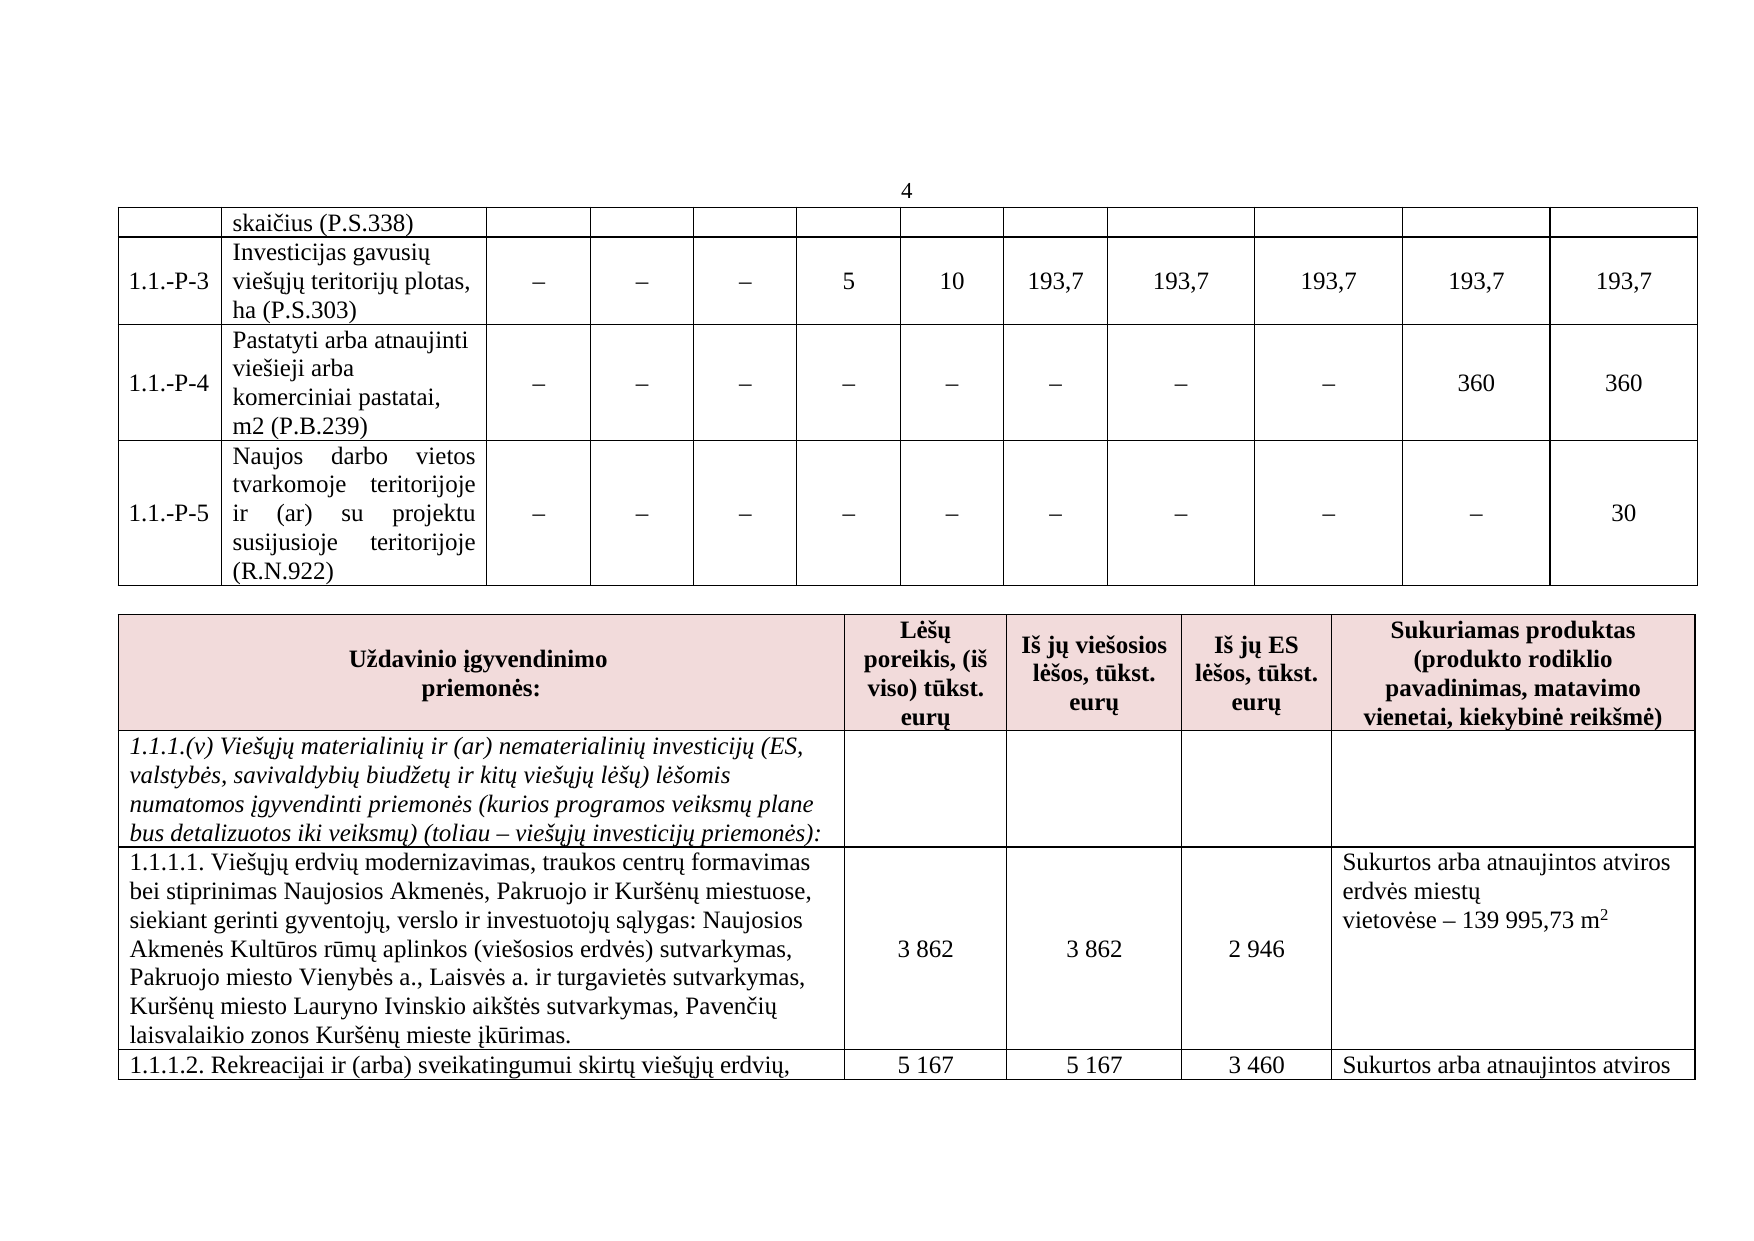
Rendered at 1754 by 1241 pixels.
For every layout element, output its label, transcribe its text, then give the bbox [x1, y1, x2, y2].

table_cell – [1108, 325, 1254, 440]
table_cell 5 167 [845, 1050, 1006, 1078]
table_cell [1007, 731, 1181, 846]
table_cell 5 167 [1007, 1050, 1181, 1078]
table_cell – [1255, 325, 1402, 440]
table_cell 360 [1551, 325, 1697, 440]
table_cell – [797, 325, 900, 440]
table_cell Naujos darbo vietos tvarkomoje teritorijoje ir (ar) su projektu susijusioje teritorijoje (R.N.922) [222, 441, 486, 584]
table_cell – [901, 325, 1003, 440]
table_cell – [1255, 441, 1402, 584]
table_cell – [1004, 441, 1107, 584]
table_cell [845, 731, 1006, 846]
table_cell 3 460 [1182, 1050, 1331, 1078]
table_cell – [1403, 441, 1549, 584]
table_cell – [694, 238, 796, 324]
table_cell – [1108, 441, 1254, 584]
table_header Iš jų viešosios lėšos, tūkst. eurų [1007, 615, 1181, 730]
table_cell [1403, 208, 1549, 236]
table_cell 5 [797, 238, 900, 324]
table_cell [1004, 208, 1107, 236]
table_header Uždavinio įgyvendinimo priemonės: [119, 615, 844, 730]
table_cell [591, 208, 693, 236]
table_cell [1332, 731, 1694, 846]
table_cell – [487, 441, 590, 584]
table_cell – [797, 441, 900, 584]
table_cell 193,7 [1255, 238, 1402, 324]
table_cell 3 862 [845, 848, 1006, 1049]
table_header Sukuriamas produktas (produkto rodiklio pavadinimas, matavimo vienetai, kiekybinė reikšmė) [1332, 615, 1694, 730]
table_cell 30 [1551, 441, 1697, 584]
table_cell – [901, 441, 1003, 584]
table_cell [1182, 731, 1331, 846]
table_cell 1.1.1.1. Viešųjų erdvių modernizavimas, traukos centrų formavimas bei stiprinimas Naujosios Akmenės, Pakruojo ir Kuršėnų miestuose, siekiant gerinti gyventojų, verslo ir investuotojų sąlygas: Naujosios Akmenės Kultūros rūmų aplinkos (viešosios erdvės) sutvarkymas, Pakruojo miesto Vienybės a., Laisvės a. ir turgavietės sutvarkymas, Kuršėnų miesto Lauryno Ivinskio aikštės sutvarkymas, Pavenčių laisvalaikio zonos Kuršėnų mieste įkūrimas. [119, 848, 844, 1049]
table_cell [487, 208, 590, 236]
table_cell [1255, 208, 1402, 236]
table_cell skaičius (P.S.338) [222, 208, 486, 236]
table_cell – [591, 238, 693, 324]
table_cell 1.1.1.2. Rekreacijai ir (arba) sveikatingumui skirtų viešųjų erdvių, [119, 1050, 844, 1078]
table_cell 3 862 [1007, 848, 1181, 1049]
table_cell Pastatyti arba atnaujinti viešieji arba komerciniai pastatai, m2 (P.B.239) [222, 325, 486, 440]
table_cell [119, 208, 221, 236]
table_cell – [694, 441, 796, 584]
table_cell – [591, 441, 693, 584]
table_cell 193,7 [1403, 238, 1549, 324]
table_cell Investicijas gavusių viešųjų teritorijų plotas, ha (P.S.303) [222, 238, 486, 324]
table_cell 10 [901, 238, 1003, 324]
table_cell 2 946 [1182, 848, 1331, 1049]
table_header Lėšų poreikis, (iš viso) tūkst. eurų [845, 615, 1006, 730]
table_cell 1.1.-P-4 [119, 325, 221, 440]
table_cell [797, 208, 900, 236]
table_cell – [487, 325, 590, 440]
table_cell [1108, 208, 1254, 236]
table_cell Sukurtos arba atnaujintos atviros erdvės miestų vietovėse – 139 995,73 m2 [1332, 848, 1694, 1049]
table_cell 193,7 [1004, 238, 1107, 324]
table_cell [901, 208, 1003, 236]
table_cell 1.1.-P-5 [119, 441, 221, 584]
table_cell 360 [1403, 325, 1549, 440]
table_cell 1.1.-P-3 [119, 238, 221, 324]
table_cell – [591, 325, 693, 440]
table_cell Sukurtos arba atnaujintos atviros [1332, 1050, 1694, 1078]
table_cell – [1004, 325, 1107, 440]
table_cell 1.1.1.(v) Viešųjų materialinių ir (ar) nematerialinių investicijų (ES, valstybės, savivaldybių biudžetų ir kitų viešųjų lėšų) lėšomis numatomos įgyvendinti priemonės (kurios programos veiksmų plane bus detalizuotos iki veiksmų) (toliau – viešųjų investicijų priemonės): [119, 731, 844, 846]
table_header Iš jų ES lėšos, tūkst. eurų [1182, 615, 1331, 730]
table_cell – [487, 238, 590, 324]
table_cell – [694, 325, 796, 440]
table_cell [1551, 208, 1697, 236]
table_cell 193,7 [1551, 238, 1697, 324]
table_cell [694, 208, 796, 236]
table_cell 193,7 [1108, 238, 1254, 324]
